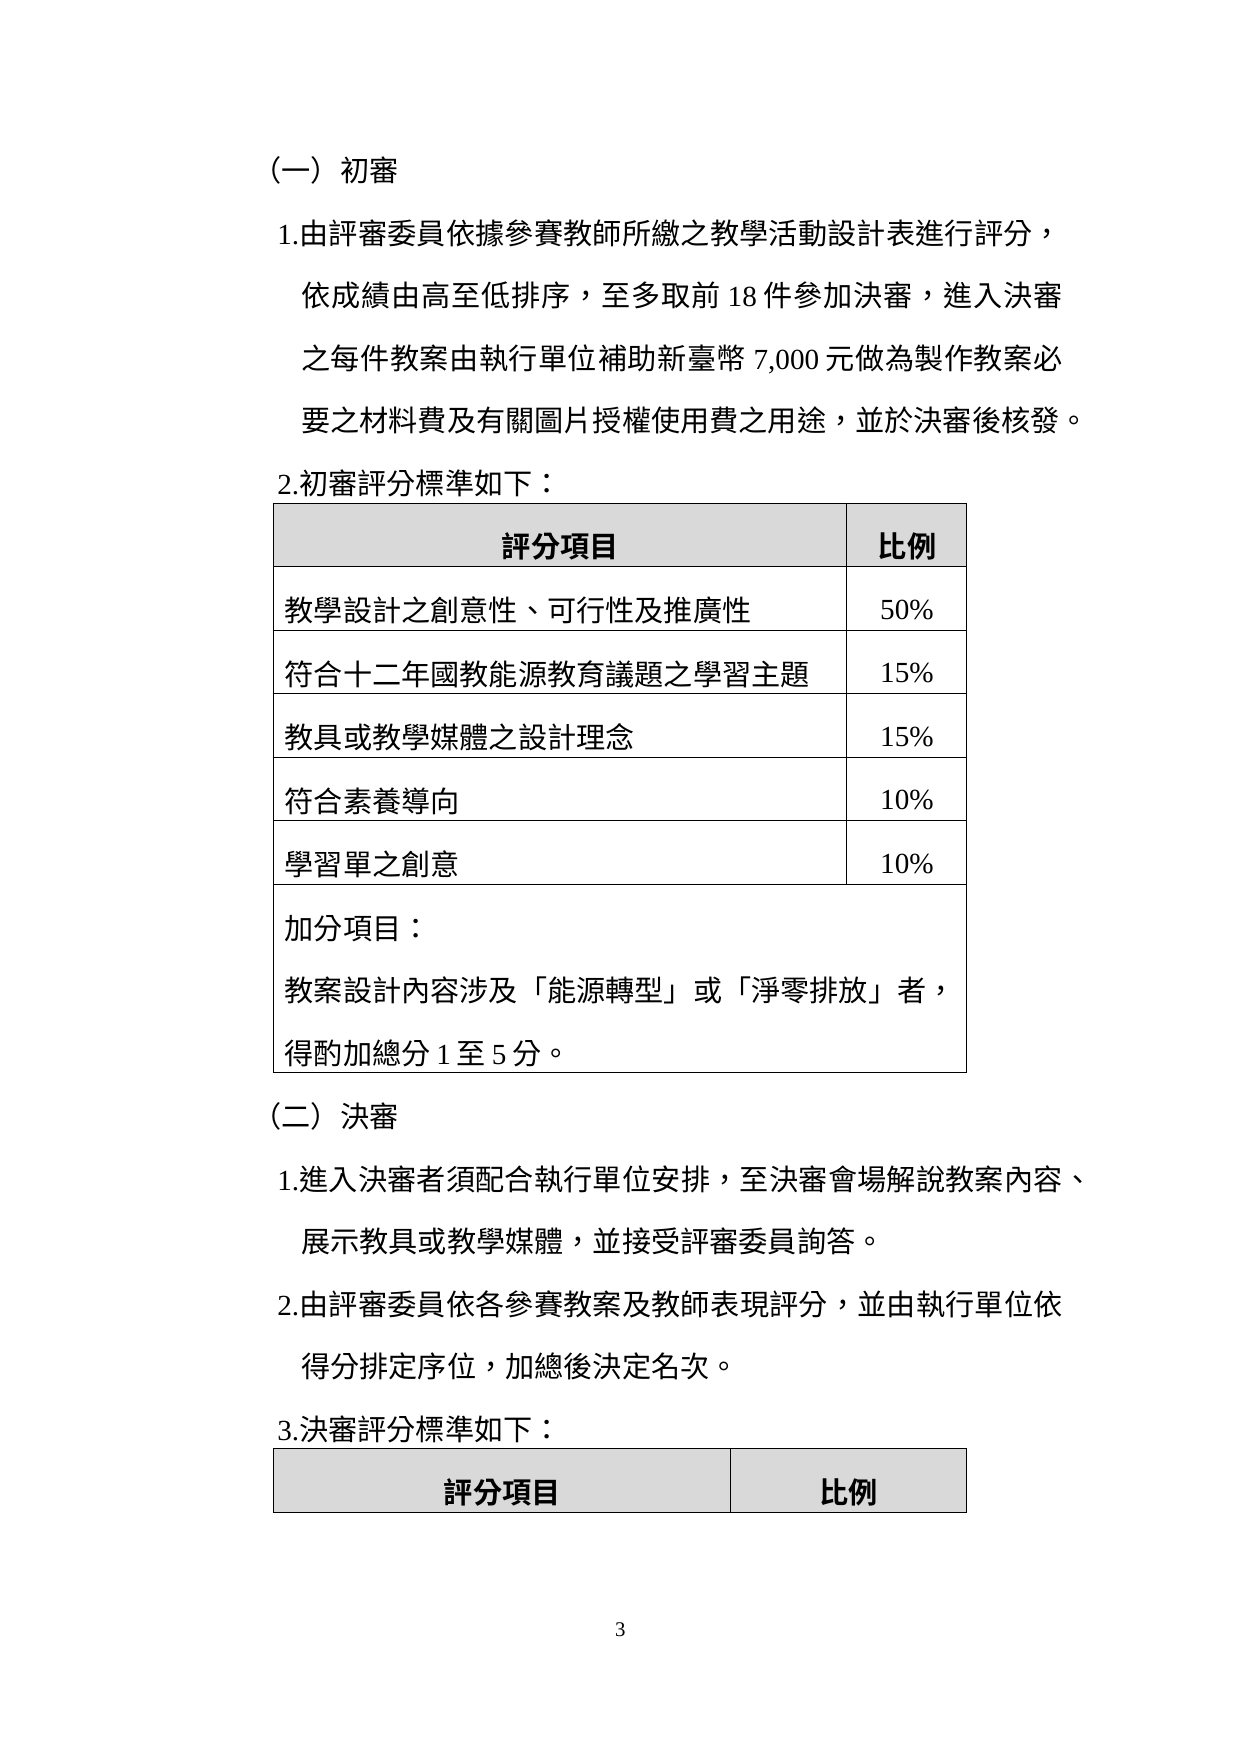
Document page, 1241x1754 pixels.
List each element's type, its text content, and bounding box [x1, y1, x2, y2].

table_header 比例 [847, 504, 966, 566]
table_cell 15% [847, 631, 966, 693]
table_cell 10% [847, 758, 966, 820]
text 1.由評審委員依據參賽教師所繳之教學活動設計表進行評分，依成績由高至低排序，至多取前18件參加決審，進入決審之每件教案由執行單位補助新臺幣7,000元做為製作教案必要之材料費及有關圖片授權使用費之用途，並於決審後核發。 [277, 190, 1063, 440]
table_cell 15% [847, 694, 966, 757]
text 2.由評審委員依各參賽教案及教師表現評分，並由執行單位依得分排定序位，加總後決定名次。 [277, 1261, 1063, 1386]
table_cell 10% [847, 821, 966, 884]
table_cell 50% [847, 567, 966, 629]
table_cell 學習單之創意 [274, 821, 846, 884]
table_cell 符合素養導向 [274, 758, 846, 820]
text （一）初審 [252, 127, 1063, 190]
table_header 比例 [731, 1449, 966, 1512]
text 3.決審評分標準如下： [277, 1386, 1063, 1448]
table_header 評分項目 [274, 1449, 730, 1512]
text 2.初審評分標準如下： [277, 440, 1063, 502]
text 1.進入決審者須配合執行單位安排，至決審會場解說教案內容、展示教具或教學媒體，並接受評審委員詢答。 [277, 1136, 1063, 1261]
text （二）決審 [252, 1073, 1063, 1136]
table_header 評分項目 [274, 504, 846, 566]
table_cell 教具或教學媒體之設計理念 [274, 694, 846, 757]
table_cell 加分項目： 教案設計內容涉及「能源轉型」或「淨零排放」者，得酌加總分1至5分。 [274, 885, 966, 1072]
table_cell 符合十二年國教能源教育議題之學習主題 [274, 631, 846, 693]
table_cell 教學設計之創意性、可行性及推廣性 [274, 567, 846, 629]
